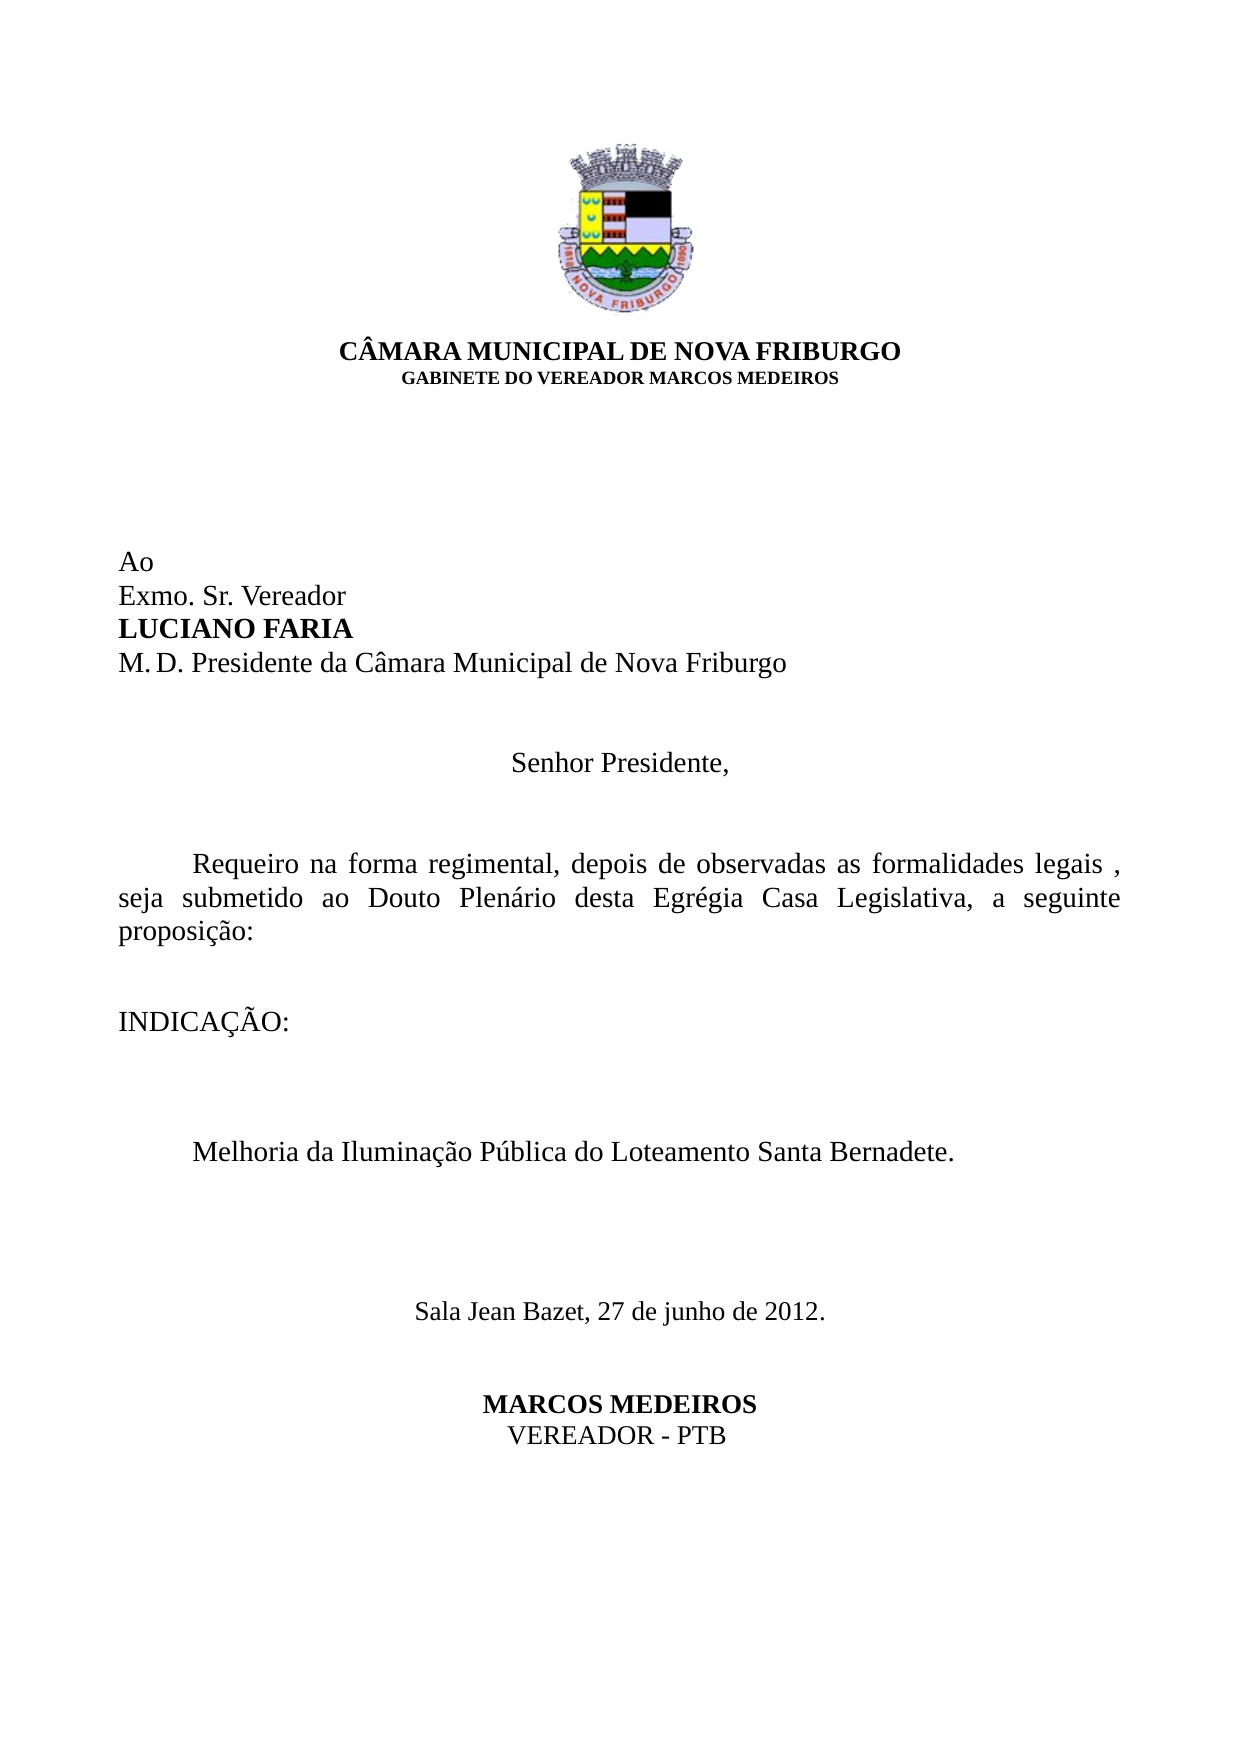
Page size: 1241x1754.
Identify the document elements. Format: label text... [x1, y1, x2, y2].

text Melhoria da Iluminação Pública do Loteamento Santa Bernadete. [118, 1134, 1122, 1167]
text Sala Jean Bazet, 27 de junho de 2012. [118, 1295, 1122, 1326]
text Exmo. Sr. Vereador [118, 578, 1122, 611]
text Senhor Presidente, [118, 746, 1122, 779]
text CÂMARA MUNICIPAL DE NOVA FRIBURGO [118, 335, 1122, 367]
text Ao [118, 544, 1122, 578]
text GABINETE DO VEREADOR MARCOS MEDEIROS [118, 367, 1122, 388]
picture [537, 127, 703, 327]
text Requeiro na forma regimental, depois de observadas as formalidades legais , seja submetido ao Douto Plenário desta Egrégia Casa Legislativa, a seguinte proposição: [118, 846, 1122, 947]
text LUCIANO FARIA [118, 611, 1122, 645]
text VEREADOR - PTB [118, 1419, 1122, 1451]
list D. Presidente da Câmara Municipal de Nova Friburgo [118, 645, 1122, 678]
text INDICAÇÃO: [118, 1004, 1122, 1038]
text MARCOS MEDEIROS [118, 1388, 1122, 1419]
